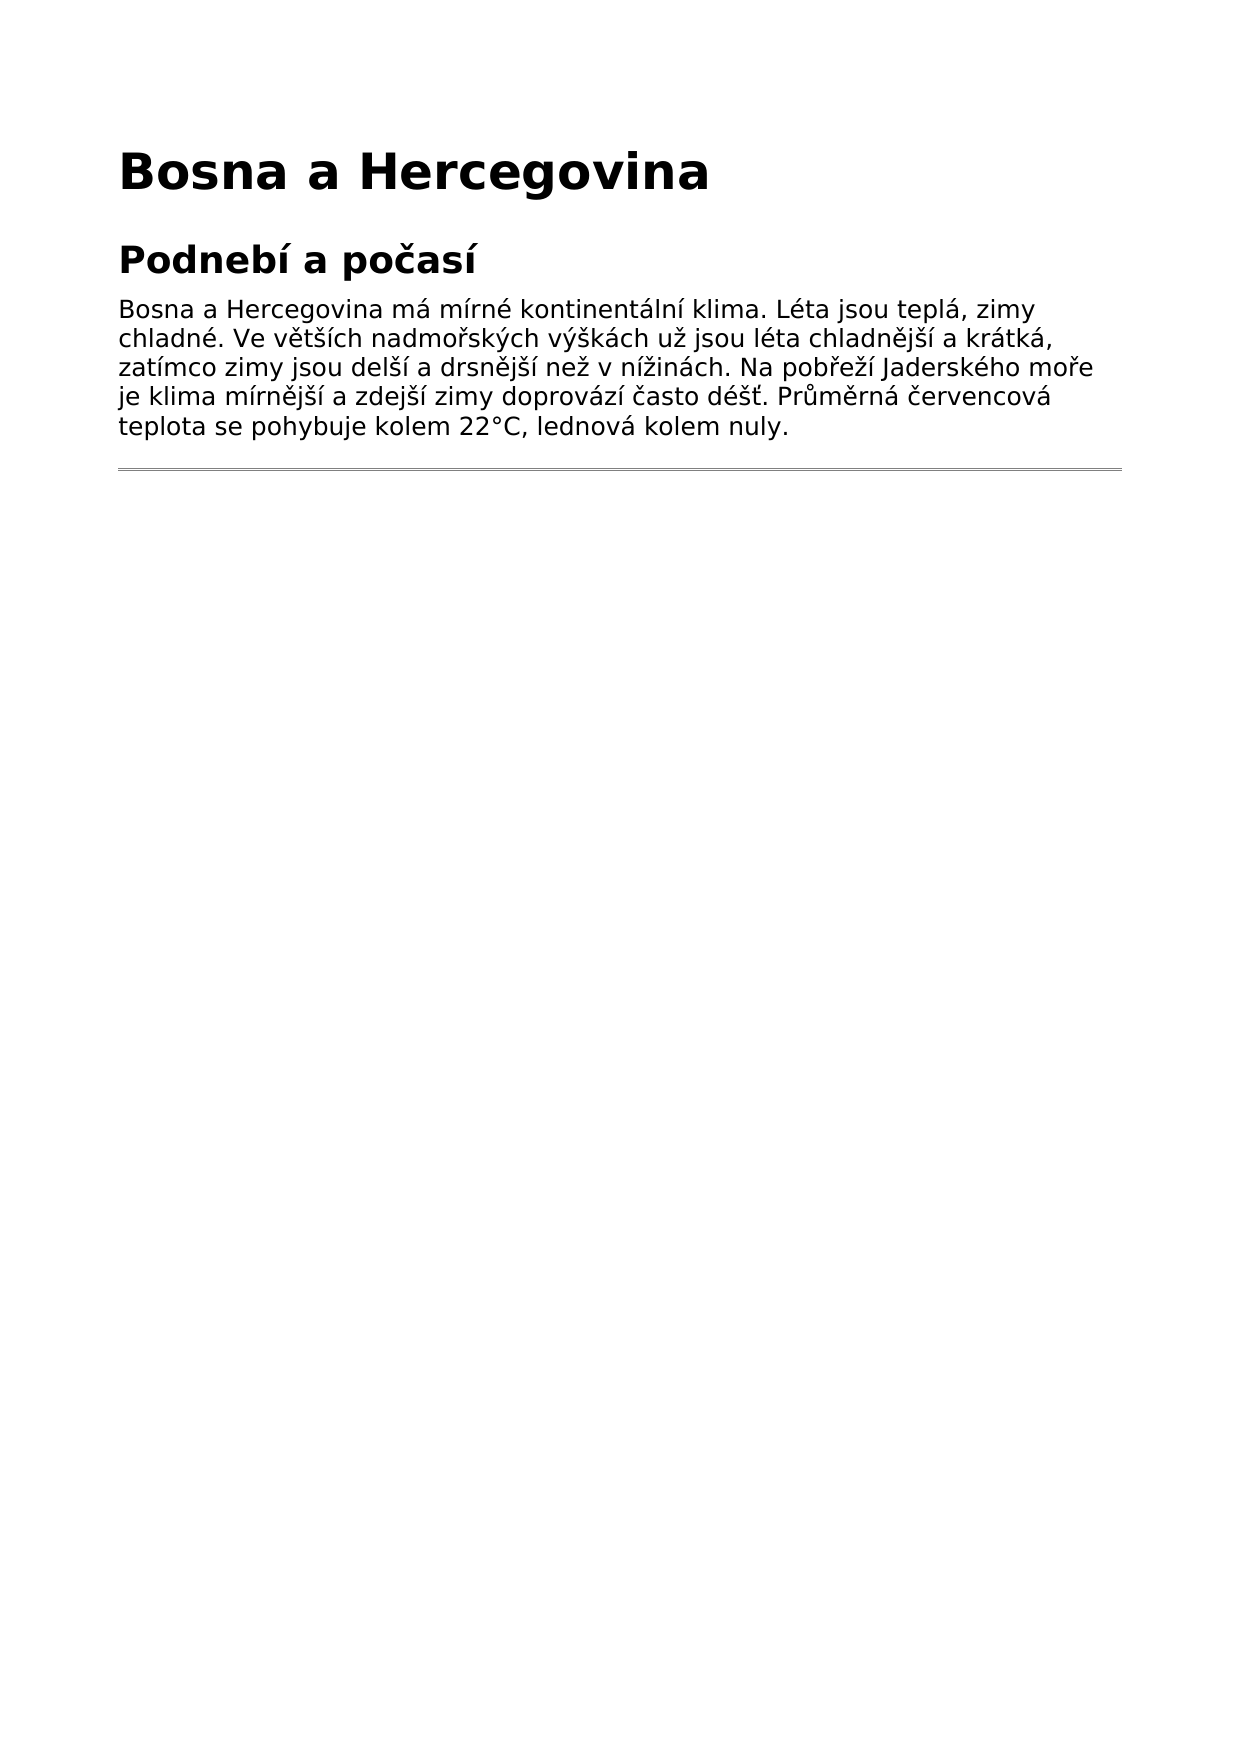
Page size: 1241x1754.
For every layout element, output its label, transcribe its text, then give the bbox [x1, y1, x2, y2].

text Bosna a Hercegovina má mírné kontinentální klima. Léta jsou teplá, zimy chladné. Ve větších nadmořských výškách už jsou léta chladnější a krátká, zatímco zimy jsou delší a drsnější než v nížinách. Na pobřeží Jaderského moře je klima mírnější a zdejší zimy doprovází často déšť. Průměrná červencová teplota se pohybuje kolem 22°C, lednová kolem nuly.﻿ [118, 295, 1122, 441]
subtitle Bosna a Hercegovina [118, 143, 1122, 201]
subtitle Podnebí a počasí [118, 239, 1122, 282]
